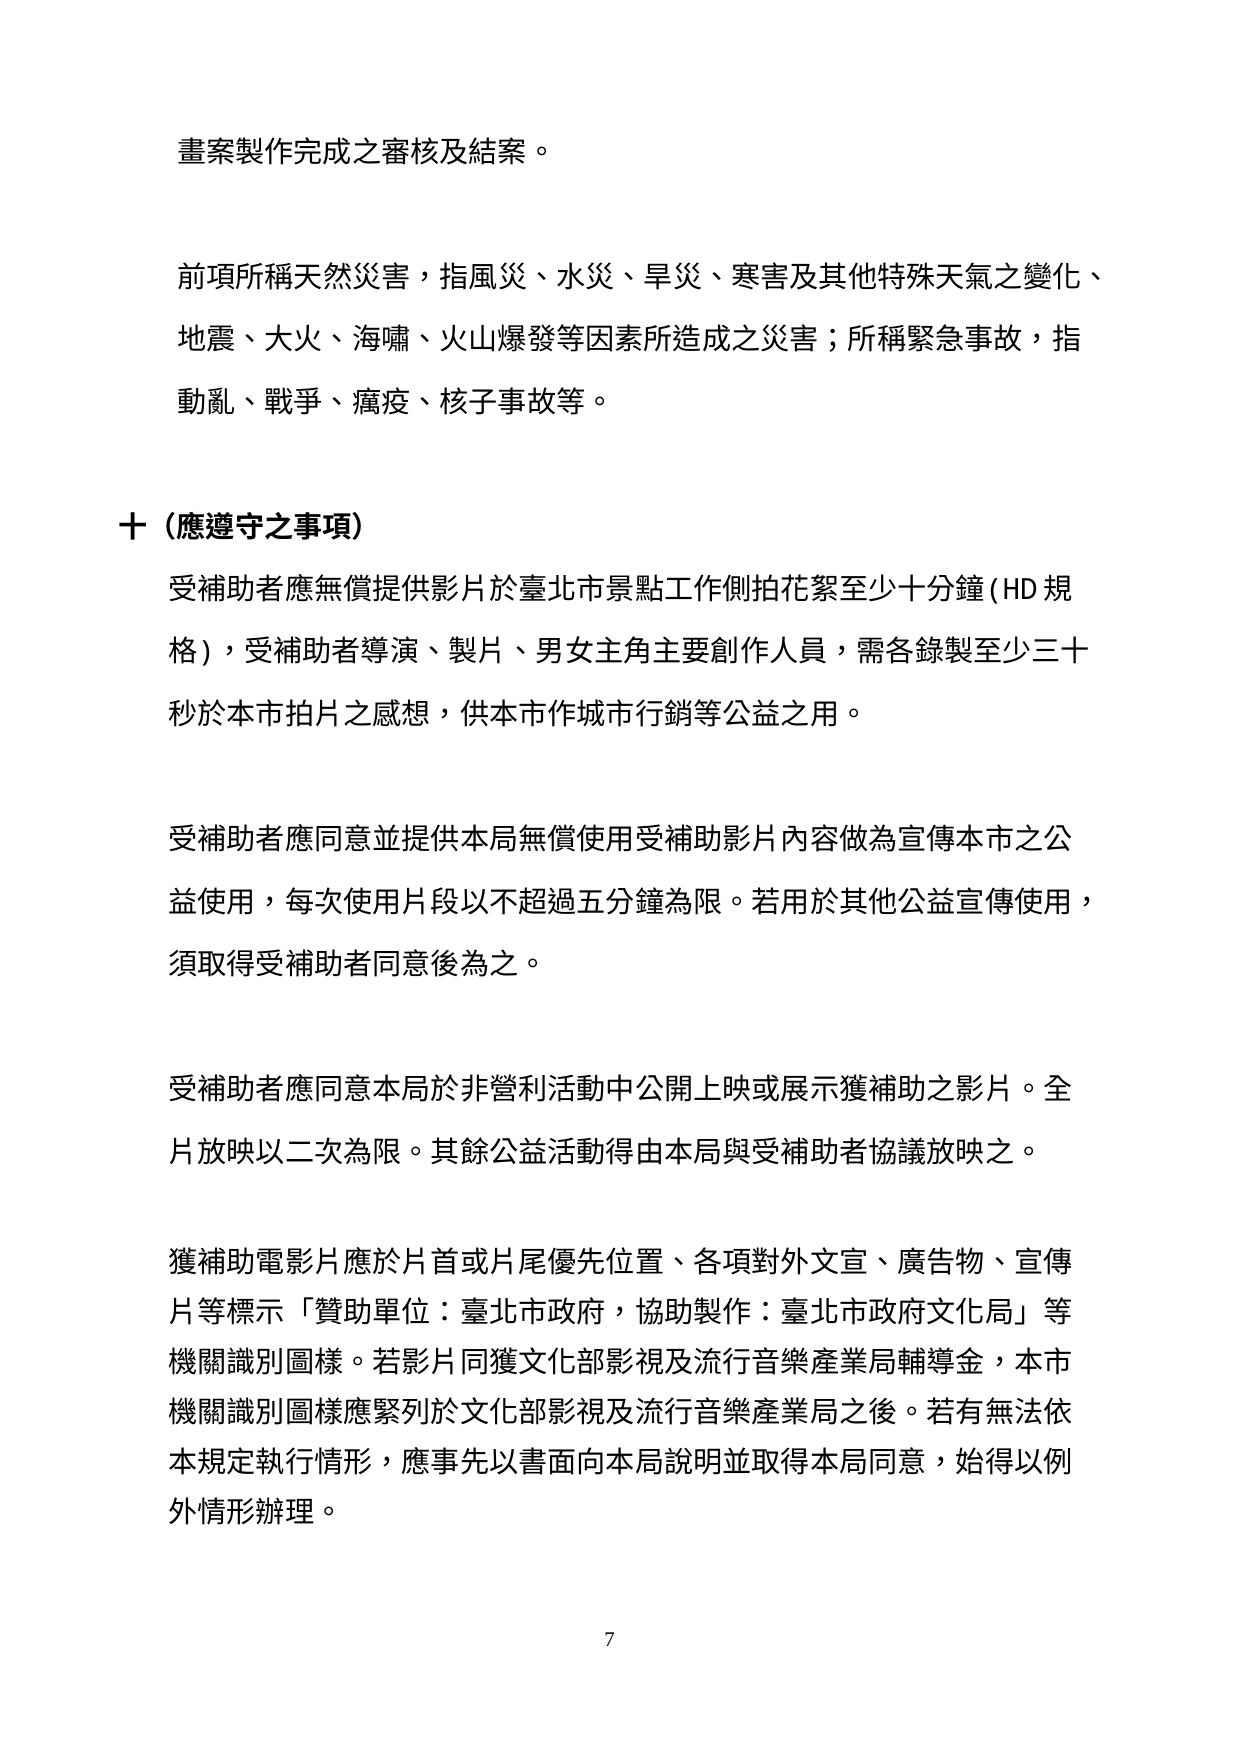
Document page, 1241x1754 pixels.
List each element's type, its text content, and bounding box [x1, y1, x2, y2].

text 獲補助電影片應於片首或片尾優先位置、各項對外文宣、廣告物、宣傳片等標示「贊助單位：臺北市政府，協助製作：臺北市政府文化局」等機關識別圖樣。若影片同獲文化部影視及流行音樂產業局輔導金，本市機關識別圖樣應緊列於文化部影視及流行音樂產業局之後。若有無法依本規定執行情形，應事先以書面向本局說明並取得本局同意，始得以例外情形辦理。 [168, 1233, 1092, 1533]
text 受補助者應無償提供影片於臺北市景點工作側拍花絮至少十分鐘(HD規格)，受補助者導演、製片、男女主角主要創作人員，需各錄製至少三十秒於本市拍片之感想，供本市作城市行銷等公益之用。 [168, 545, 1092, 733]
text 受補助者應同意本局於非營利活動中公開上映或展示獲補助之影片。全片放映以二次為限。其餘公益活動得由本局與受補助者協議放映之。 [168, 983, 1092, 1170]
text 畫案製作完成之審核及結案。 [177, 108, 1092, 170]
text 受補助者應同意並提供本局無償使用受補助影片內容做為宣傳本市之公益使用，每次使用片段以不超過五分鐘為限。若用於其他公益宣傳使用，須取得受補助者同意後為之。 [168, 733, 1092, 983]
text 十（應遵守之事項） [118, 483, 1092, 545]
text 前項所稱天然災害，指風災、水災、旱災、寒害及其他特殊天氣之變化、地震、大火、海嘯、火山爆發等因素所造成之災害；所稱緊急事故，指動亂、戰爭、癘疫、核子事故等。 [177, 233, 1092, 420]
